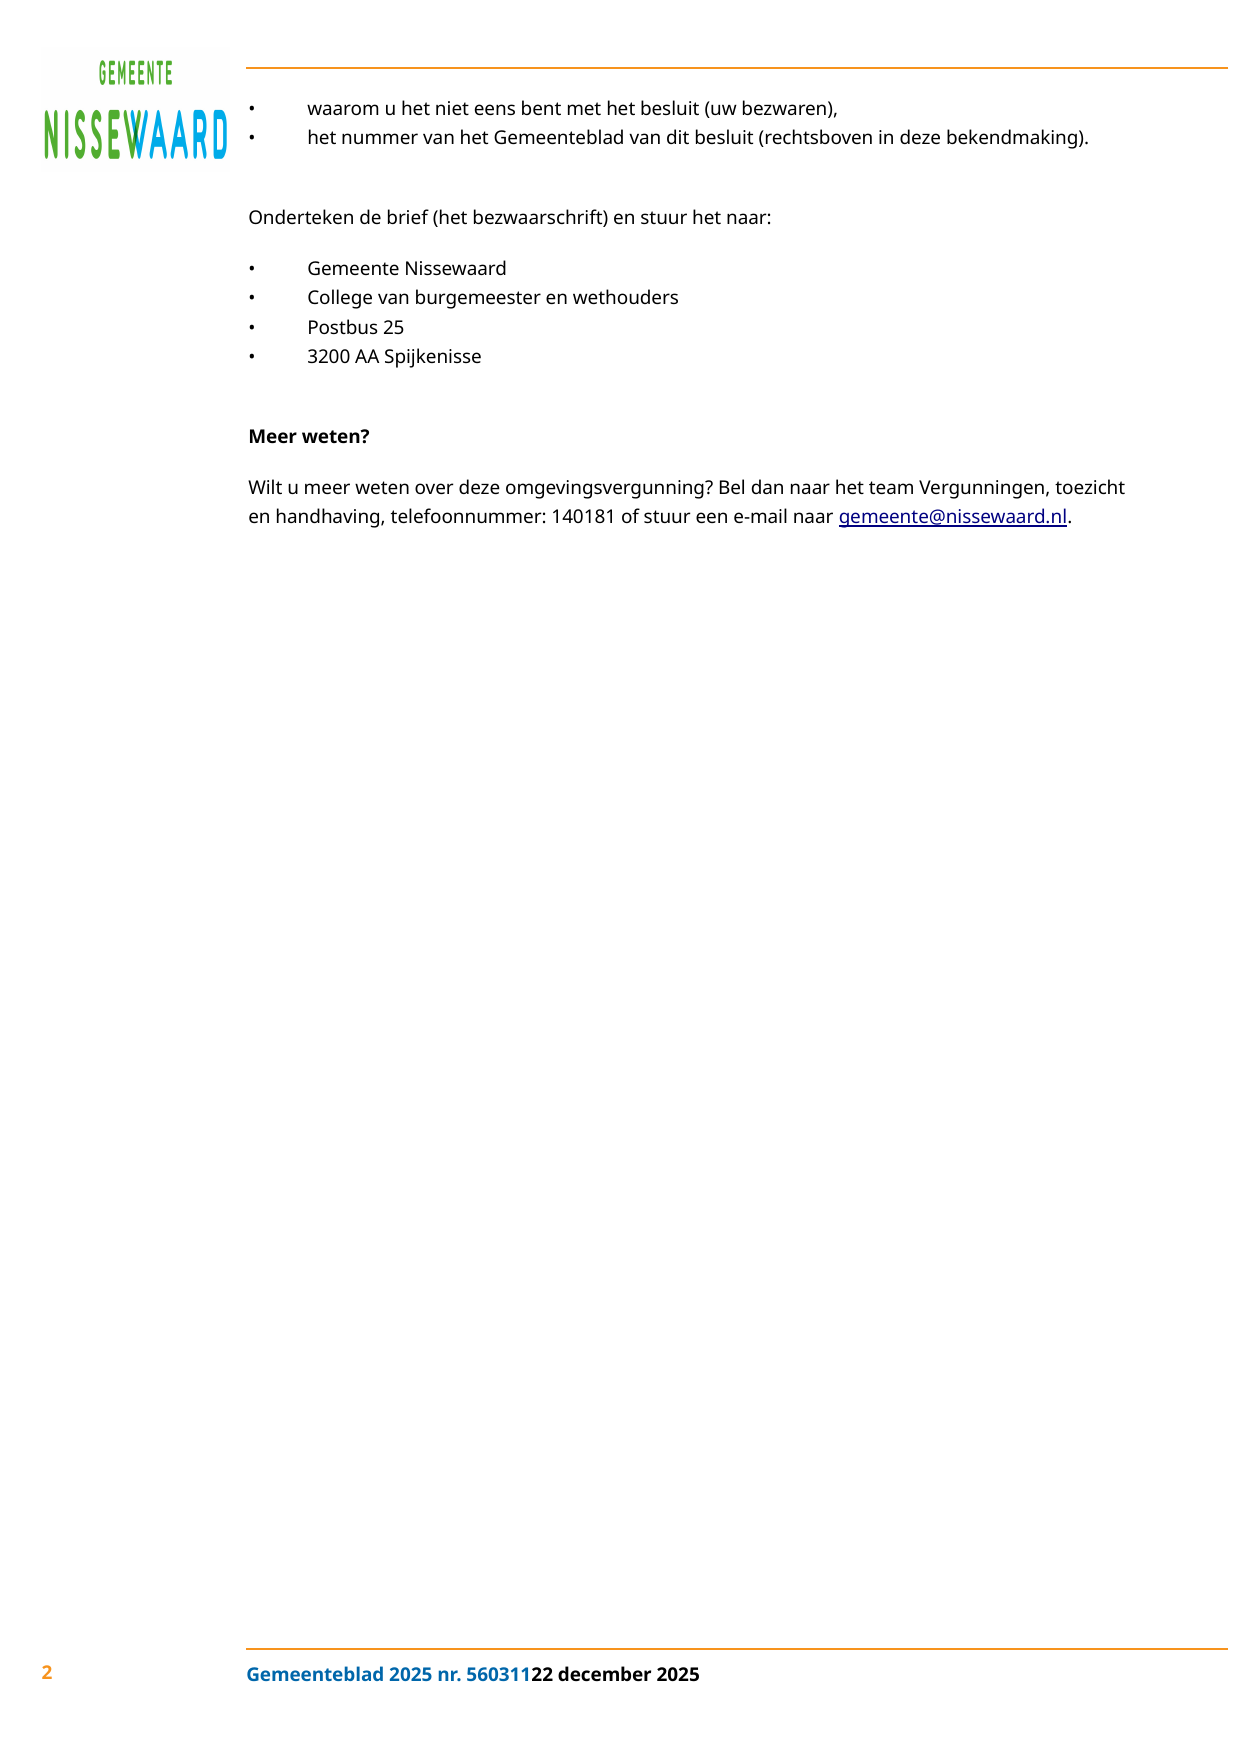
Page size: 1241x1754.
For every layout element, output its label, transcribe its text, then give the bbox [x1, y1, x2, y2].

list College van burgemeester en wethouders [248, 284, 1152, 310]
list waarom u het niet eens bent met het besluit (uw bezwaren), [248, 95, 1152, 121]
text Onderteken de brief (het bezwaarschrift) en stuur het naar: [248, 204, 1152, 230]
text Wilt u meer weten over deze omgevingsvergunning? Bel dan naar het team Vergunningen, toezicht en handhaving, telefoonnummer: 140181 of stuur een e-mail naar gemeente@nissewaard.nl. [248, 474, 1152, 529]
text Meer weten? [248, 423, 1152, 449]
picture [41, 47, 231, 172]
list het nummer van het Gemeenteblad van dit besluit (rechtsboven in deze bekendmaking). [248, 124, 1152, 150]
list Postbus 25 [248, 314, 1152, 340]
list Gemeente Nissewaard [248, 255, 1152, 281]
list 3200 AA Spijkenisse [248, 343, 1152, 369]
